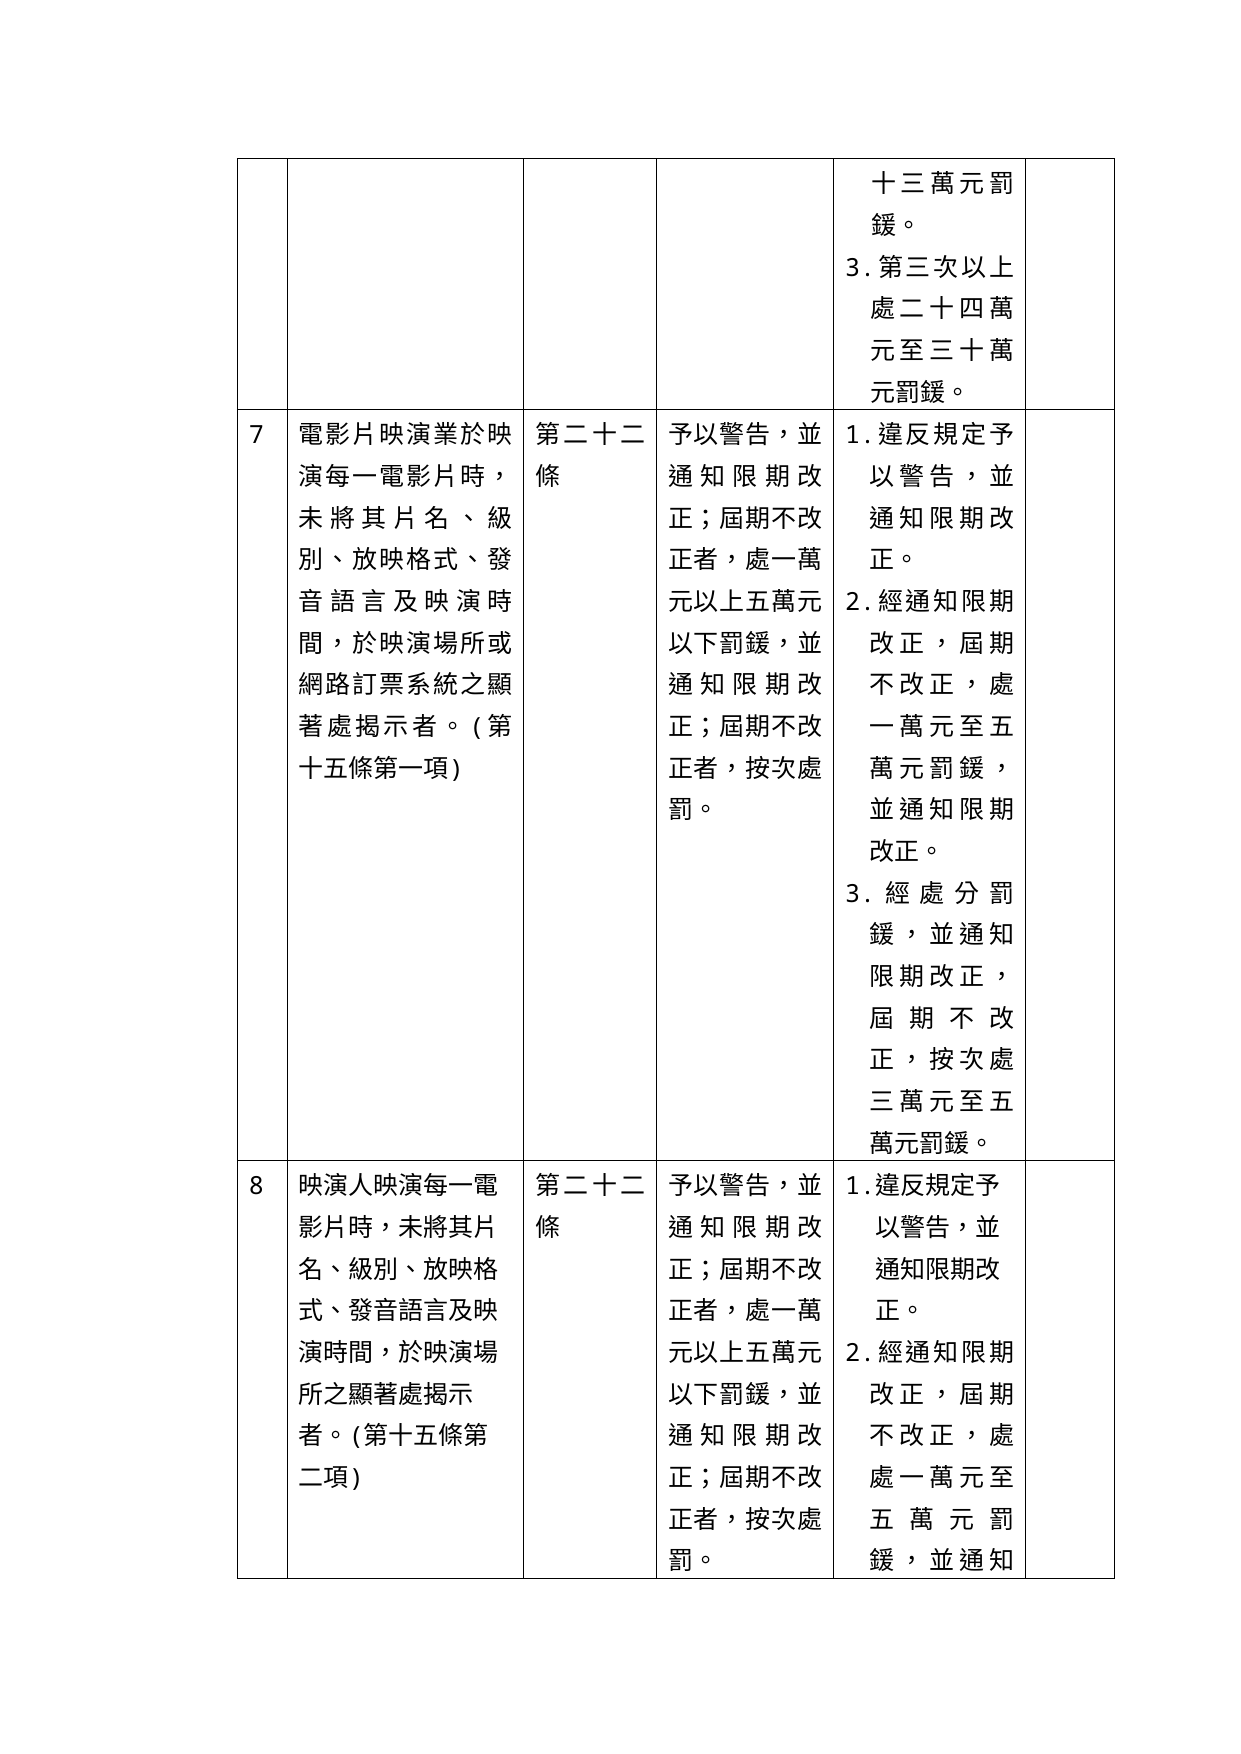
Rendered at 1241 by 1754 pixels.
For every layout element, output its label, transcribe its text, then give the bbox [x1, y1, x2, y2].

table_cell 電影片映演業於映演每一電影片時，未將其片名、級別、放映格式、發音語言及映演時間，於映演場所或網路訂票系統之顯著處揭示者。(第十五條第一項) [288, 410, 523, 1160]
table_cell 8 [238, 1161, 287, 1578]
table_cell 第二十二條 [524, 1161, 656, 1578]
table_cell [238, 159, 287, 409]
table_cell 第二十二條 [524, 410, 656, 1160]
table_cell [1026, 159, 1114, 409]
table_cell [288, 159, 523, 409]
table_cell 予以警告，並通知限期改正；屆期不改正者，處一萬元以上五萬元以下罰鍰，並通知限期改正；屆期不改正者，按次處罰。 [657, 1161, 833, 1578]
table_cell 7 [238, 410, 287, 1160]
table_cell [1026, 1161, 1114, 1578]
table_cell 十三萬元罰鍰。 3.第三次以上處二十四萬元至三十萬元罰鍰。 [834, 159, 1025, 409]
table_cell 1.違反規定予 以警告，並 通知限期改 正。 2.經通知限期改正，屆期不改正，處處一萬元至五萬元罰鍰，並通知 [834, 1161, 1025, 1578]
table_cell [1026, 410, 1114, 1160]
table_cell 映演人映演每一電影片時，未將其片名、級別、放映格式、發音語言及映演時間，於映演場所之顯著處揭示者。(第十五條第二項) [288, 1161, 523, 1578]
table_cell 予以警告，並通知限期改正；屆期不改正者，處一萬元以上五萬元以下罰鍰，並通知限期改正；屆期不改正者，按次處罰。 [657, 410, 833, 1160]
table_cell 1.違反規定予以警告，並通知限期改正。 2.經通知限期改正，屆期不改正，處一萬元至五萬元罰鍰，並通知限期改正。 3.經處分罰鍰，並通知限期改正，屆期不改正，按次處三萬元至五萬元罰鍰。 [834, 410, 1025, 1160]
table_cell [657, 159, 833, 409]
table_cell [524, 159, 656, 409]
